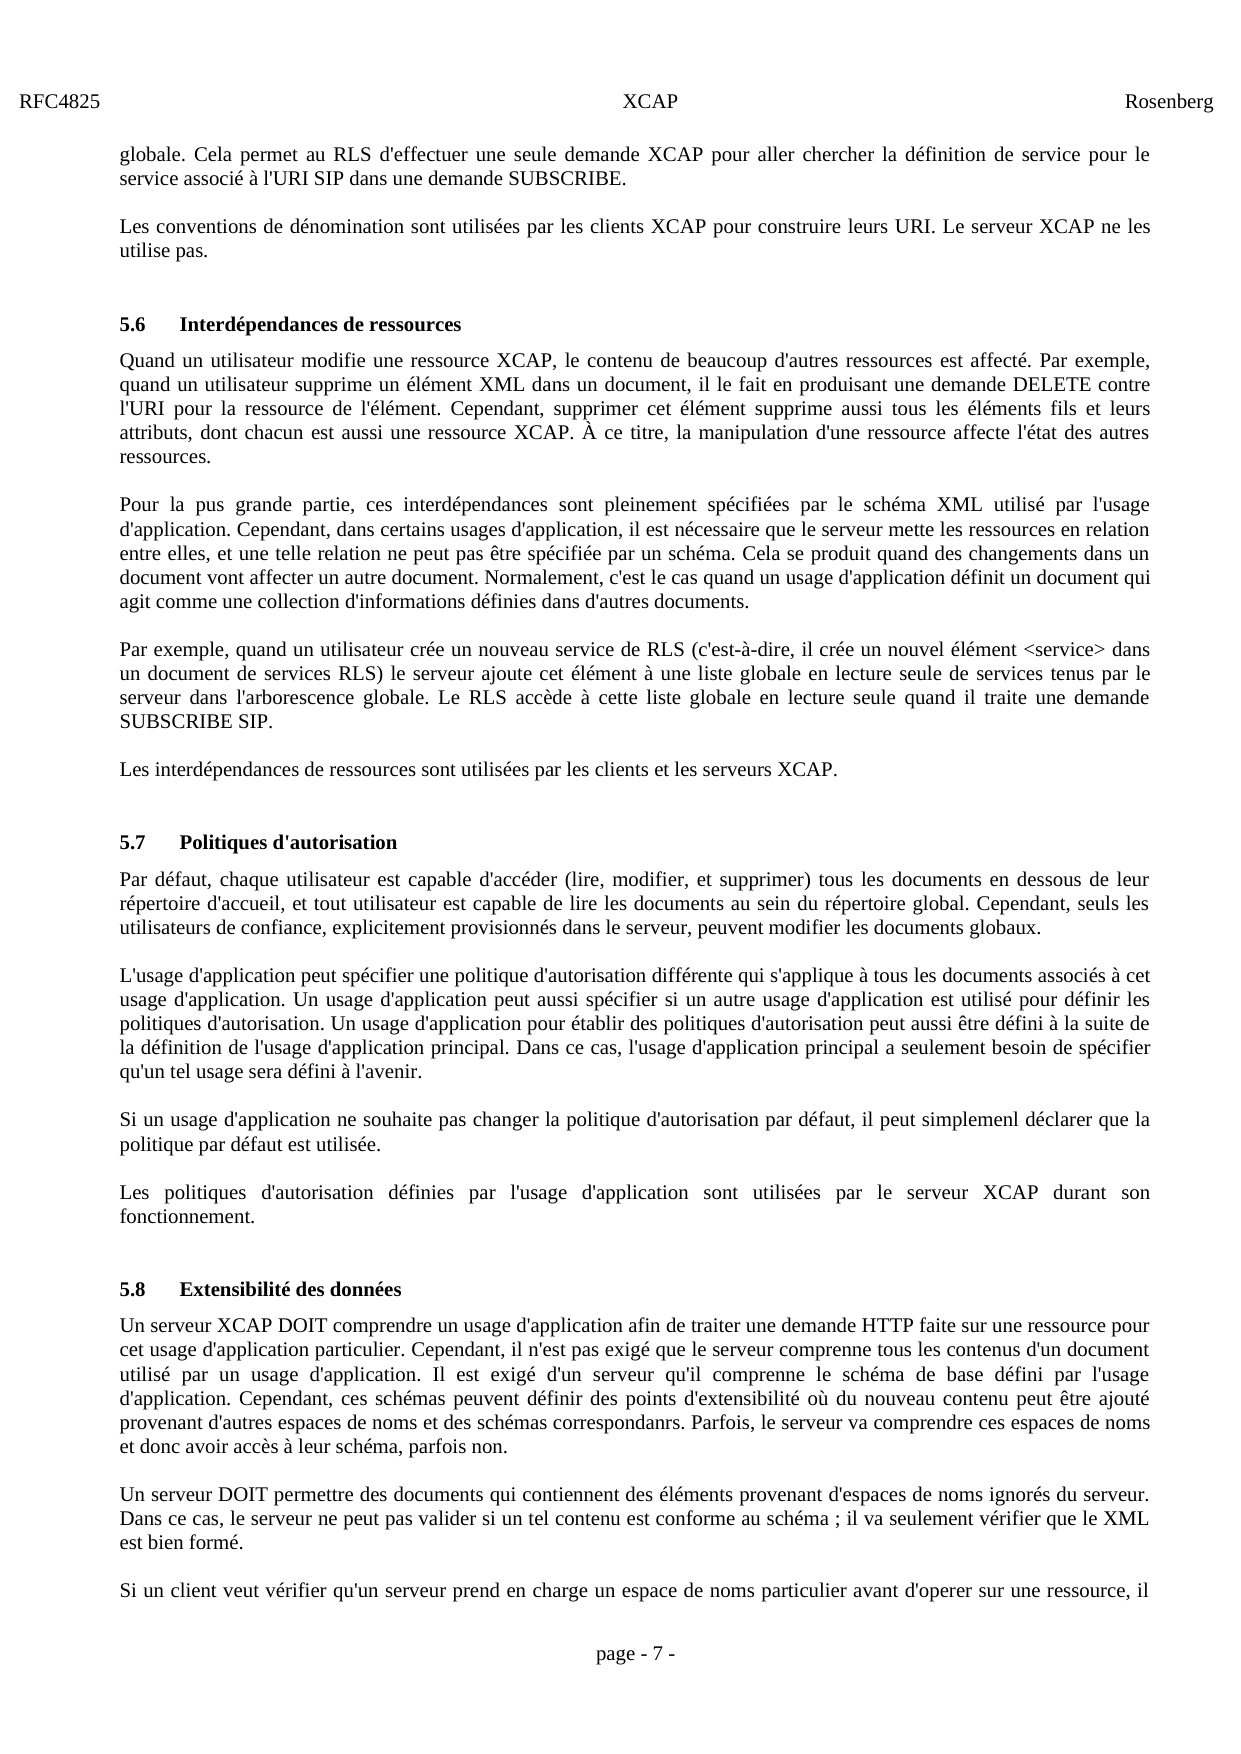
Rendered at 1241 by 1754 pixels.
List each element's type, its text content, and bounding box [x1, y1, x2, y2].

text Un serveur XCAP DOIT comprendre un usage d'application afin de traiter une demande HTTP faite sur une ressource pour cet usage d'application particulier. Cependant, il n'est pas exigé que le serveur comprenne tous les contenus d'un document utilisé par un usage d'application. Il est exigé d'un serveur qu'il comprenne le schéma de base défini par l'usage d'application. Cependant, ces schémas peuvent définir des points d'extensibilité où du nouveau contenu peut être ajouté provenant d'autres espaces de noms et des schémas correspondanrs. Parfois, le serveur va comprendre ces espaces de noms et donc avoir accès à leur schéma, parfois non. [119, 1313, 1152, 1458]
text Quand un utilisateur modifie une ressource XCAP, le contenu de beaucoup d'autres ressources est affecté. Par exemple, quand un utilisateur supprime un élément XML dans un document, il le fait en produisant une demande DELETE contre l'URI pour la ressource de l'élément. Cependant, supprimer cet élément supprime aussi tous les éléments fils et leurs attributs, dont chacun est aussi une ressource XCAP. À ce titre, la manipulation d'une ressource affecte l'état des autres ressources. [119, 348, 1152, 468]
text globale. Cela permet au RLS d'effectuer une seule demande XCAP pour aller chercher la définition de service pour le service associé à l'URI SIP dans une demande SUBSCRIBE. [119, 142, 1152, 190]
subtitle 5.7 Politiques d'autorisation [119, 830, 1152, 854]
text L'usage d'application peut spécifier une politique d'autorisation différente qui s'applique à tous les documents associés à cet usage d'application. Un usage d'application peut aussi spécifier si un autre usage d'application est utilisé pour définir les politiques d'autorisation. Un usage d'application pour établir des politiques d'autorisation peut aussi être défini à la suite de la définition de l'usage d'application principal. Dans ce cas, l'usage d'application principal a seulement besoin de spécifier qu'un tel usage sera défini à l'avenir. [119, 963, 1152, 1083]
text Par défaut, chaque utilisateur est capable d'accéder (lire, modifier, et supprimer) tous les documents en dessous de leur répertoire d'accueil, et tout utilisateur est capable de lire les documents au sein du répertoire global. Cependant, seuls les utilisateurs de confiance, explicitement provisionnés dans le serveur, peuvent modifier les documents globaux. [119, 867, 1152, 939]
subtitle 5.8 Extensibilité des données [119, 1277, 1152, 1301]
text Si un usage d'application ne souhaite pas changer la politique d'autorisation par défaut, il peut simplemenl déclarer que la politique par défaut est utilisée. [119, 1107, 1152, 1156]
text Les interdépendances de ressources sont utilisées par les clients et les serveurs XCAP. [119, 757, 1152, 781]
text Les conventions de dénomination sont utilisées par les clients XCAP pour construire leurs URI. Le serveur XCAP ne les utilise pas. [119, 214, 1152, 262]
text Si un client veut vérifier qu'un serveur prend en charge un espace de noms particulier avant d'operer sur une ressource, il [119, 1578, 1152, 1602]
text Pour la pus grande partie, ces interdépendances sont pleinement spécifiées par le schéma XML utilisé par l'usage d'application. Cependant, dans certains usages d'application, il est nécessaire que le serveur mette les ressources en relation entre elles, et une telle relation ne peut pas être spécifiée par un schéma. Cela se produit quand des changements dans un document vont affecter un autre document. Normalement, c'est le cas quand un usage d'application définit un document qui agit comme une collection d'informations définies dans d'autres documents. [119, 492, 1152, 613]
text Les politiques d'autorisation définies par l'usage d'application sont utilisées par le serveur XCAP durant son fonctionnement. [119, 1179, 1152, 1228]
text Par exemple, quand un utilisateur crée un nouveau service de RLS (c'est-à-dire, il crée un nouvel élément <service> dans un document de services RLS) le serveur ajoute cet élément à une liste globale en lecture seule de services tenus par le serveur dans l'arborescence globale. Le RLS accède à cette liste globale en lecture seule quand il traite une demande SUBSCRIBE SIP. [119, 637, 1152, 733]
text Un serveur DOIT permettre des documents qui contiennent des éléments provenant d'espaces de noms ignorés du serveur. Dans ce cas, le serveur ne peut pas valider si un tel contenu est conforme au schéma ; il va seulement vérifier que le XML est bien formé. [119, 1482, 1152, 1554]
subtitle 5.6 Interdépendances de ressources [119, 311, 1152, 336]
